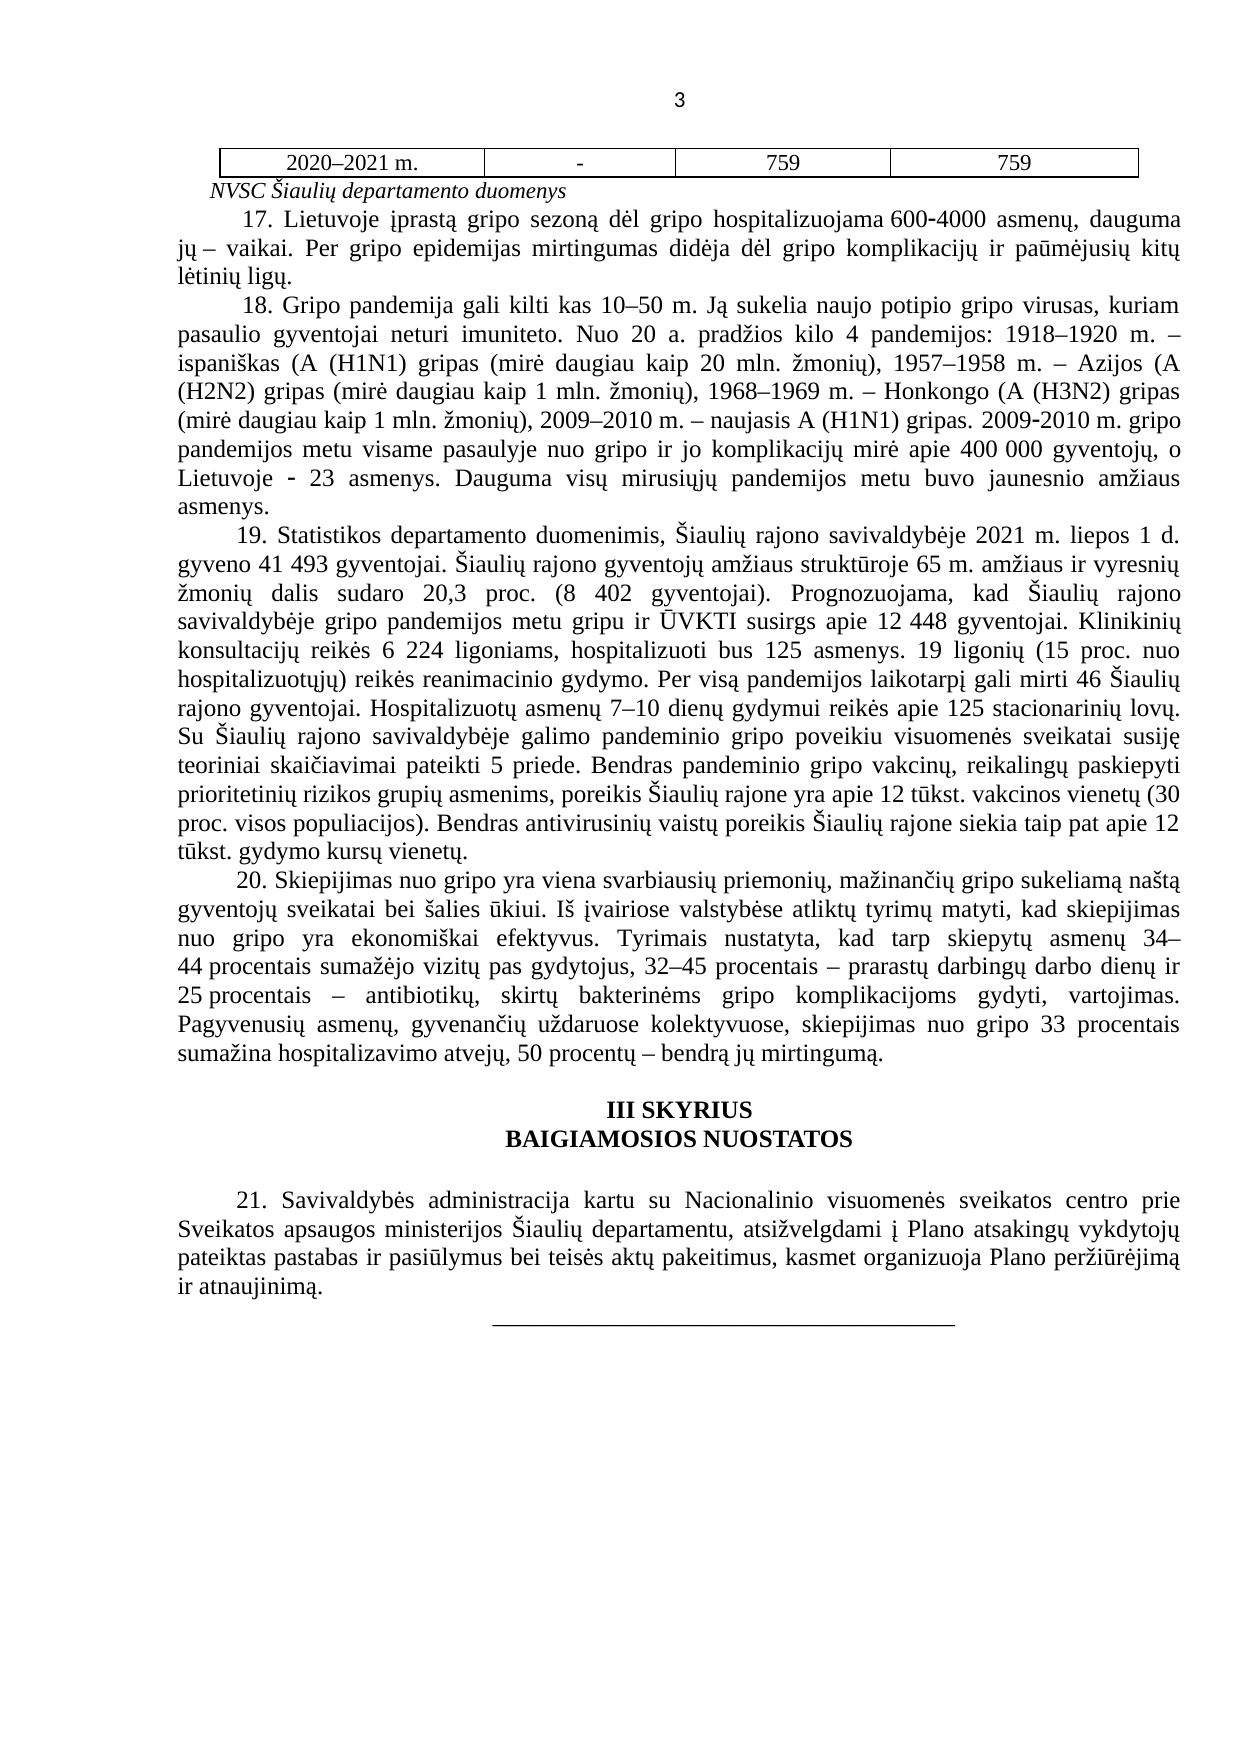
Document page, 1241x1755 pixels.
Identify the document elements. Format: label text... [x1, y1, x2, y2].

text BAIGIAMOSIOS NUOSTATOS [177, 1124, 1181, 1153]
text 18. Gripo pandemija gali kilti kas 10–50 m. Ją sukelia naujo potipio gripo virusas, kuriam pasaulio gyventojai neturi imuniteto. Nuo 20 a. pradžios kilo 4 pandemijos: 1918–1920 m. – ispaniškas (A (H1N1) gripas (mirė daugiau kaip 20 mln. žmonių), 1957–1958 m. – Azijos (A (H2N2) gripas (mirė daugiau kaip 1 mln. žmonių), 1968–1969 m. – Honkongo (A (H3N2) gripas (mirė daugiau kaip 1 mln. žmonių), 2009–2010 m. – naujasis A (H1N1) gripas. 20092010 m. gripo pandemijos metu visame pasaulyje nuo gripo ir jo komplikacijų mirė apie 400 000 gyventojų, o Lietuvoje  23 asmenys. Dauguma visų mirusiųjų pandemijos metu buvo jaunesnio amžiaus asmenys. [177, 290, 1181, 520]
text NVSC Šiaulių departamento duomenys [177, 177, 1181, 204]
text 19. Statistikos departamento duomenimis, Šiaulių rajono savivaldybėje 2021 m. liepos 1 d. gyveno 41 493 gyventojai. Šiaulių rajono gyventojų amžiaus struktūroje 65 m. amžiaus ir vyresnių žmonių dalis sudaro 20,3 proc. (8 402 gyventojai). Prognozuojama, kad Šiaulių rajono savivaldybėje gripo pandemijos metu gripu ir ŪVKTI susirgs apie 12 448 gyventojai. Klinikinių konsultacijų reikės 6 224 ligoniams, hospitalizuoti bus 125 asmenys. 19 ligonių (15 proc. nuo hospitalizuotųjų) reikės reanimacinio gydymo. Per visą pandemijos laikotarpį gali mirti 46 Šiaulių rajono gyventojai. Hospitalizuotų asmenų 7–10 dienų gydymui reikės apie 125 stacionarinių lovų. Su Šiaulių rajono savivaldybėje galimo pandeminio gripo poveikiu visuomenės sveikatai susiję teoriniai skaičiavimai pateikti 5 priede. Bendras pandeminio gripo vakcinų, reikalingų paskiepyti prioritetinių rizikos grupių asmenims, poreikis Šiaulių rajone yra apie 12 tūkst. vakcinos vienetų (30 proc. visos populiacijos). Bendras antivirusinių vaistų poreikis Šiaulių rajone siekia taip pat apie 12 tūkst. gydymo kursų vienetų. [177, 520, 1181, 865]
text 17. Lietuvoje įprastą gripo sezoną dėl gripo hospitalizuojama 6004000 asmenų, dauguma jų – vaikai. Per gripo epidemijas mirtingumas didėja dėl gripo komplikacijų ir paūmėjusių kitų lėtinių ligų. [177, 204, 1181, 290]
text 20. Skiepijimas nuo gripo yra viena svarbiausių priemonių, mažinančių gripo sukeliamą naštą gyventojų sveikatai bei šalies ūkiui. Iš įvairiose valstybėse atliktų tyrimų matyti, kad skiepijimas nuo gripo yra ekonomiškai efektyvus. Tyrimais nustatyta, kad tarp skiepytų asmenų 34–44 procentais sumažėjo vizitų pas gydytojus, 32–45 procentais – prarastų darbingų darbo dienų ir 25 procentais – antibiotikų, skirtų bakterinėms gripo komplikacijoms gydyti, vartojimas. Pagyvenusių asmenų, gyvenančių uždaruose kolektyvuose, skiepijimas nuo gripo 33 procentais sumažina hospitalizavimo atvejų, 50 procentų – bendrą jų mirtingumą. [177, 865, 1181, 1066]
table_cell 2020–2021 m. [221, 149, 484, 176]
text 21. Savivaldybės administracija kartu su Nacionalinio visuomenės sveikatos centro prie Sveikatos apsaugos ministerijos Šiaulių departamentu, atsižvelgdami į Plano atsakingų vykdytojų pateiktas pastabas ir pasiūlymus bei teisės aktų pakeitimus, kasmet organizuoja Plano peržiūrėjimą ir atnaujinimą. [177, 1185, 1181, 1300]
table_cell 759 [891, 149, 1138, 176]
text _____________________________________ [177, 1300, 1181, 1329]
table_cell - [485, 149, 675, 176]
table_cell 759 [676, 149, 890, 176]
text III SKYRIUS [177, 1095, 1181, 1124]
